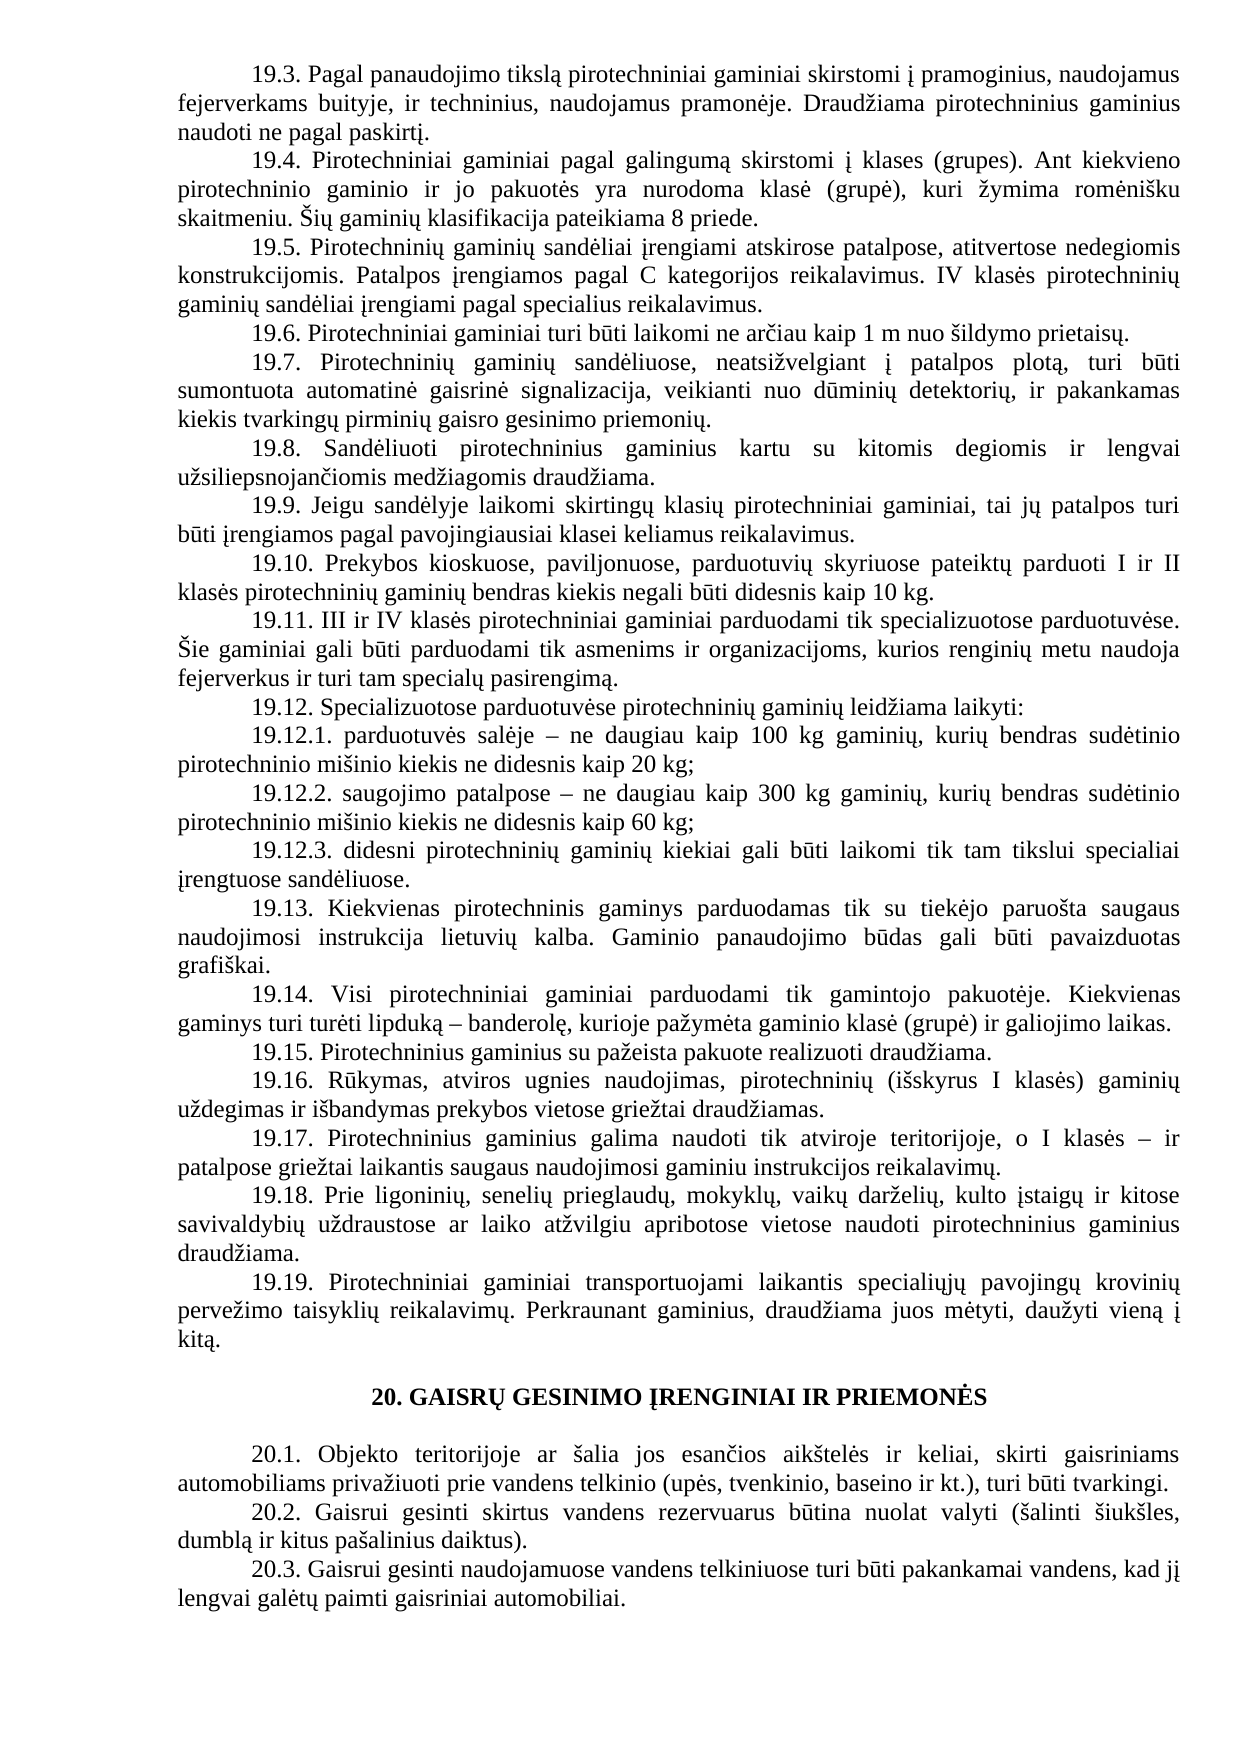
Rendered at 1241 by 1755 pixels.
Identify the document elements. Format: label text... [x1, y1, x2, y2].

text 19.10. Prekybos kioskuose, paviljonuose, parduotuvių skyriuose pateiktų parduoti I ir II klasės pirotechninių gaminių bendras kiekis negali būti didesnis kaip 10 kg. [177, 548, 1181, 605]
text 19.8. Sandėliuoti pirotechninius gaminius kartu su kitomis degiomis ir lengvai užsiliepsnojančiomis medžiagomis draudžiama. [177, 433, 1181, 490]
text 19.12. Specializuotose parduotuvėse pirotechninių gaminių leidžiama laikyti: [177, 692, 1181, 720]
text 19.12.2. saugojimo patalpose – ne daugiau kaip 300 kg gaminių, kurių bendras sudėtinio pirotechninio mišinio kiekis ne didesnis kaip 60 kg; [177, 778, 1181, 835]
text 20.1. Objekto teritorijoje ar šalia jos esančios aikštelės ir keliai, skirti gaisriniams automobiliams privažiuoti prie vandens telkinio (upės, tvenkinio, baseino ir kt.), turi būti tvarkingi. [177, 1439, 1181, 1497]
text 20.2. Gaisrui gesinti skirtus vandens rezervuarus būtina nuolat valyti (šalinti šiukšles, dumblą ir kitus pašalinius daiktus). [177, 1497, 1181, 1554]
text 19.15. Pirotechninius gaminius su pažeista pakuote realizuoti draudžiama. [177, 1037, 1181, 1065]
text 19.12.1. parduotuvės salėje – ne daugiau kaip 100 kg gaminių, kurių bendras sudėtinio pirotechninio mišinio kiekis ne didesnis kaip 20 kg; [177, 720, 1181, 778]
text 19.4. Pirotechniniai gaminiai pagal galingumą skirstomi į klases (grupes). Ant kiekvieno pirotechninio gaminio ir jo pakuotės yra nurodoma klasė (grupė), kuri žymima romėnišku skaitmeniu. Šių gaminių klasifikacija pateikiama 8 priede. [177, 145, 1181, 232]
text 20. GAISRŲ GESINIMO ĮRENGINIAI IR PRIEMONĖS [177, 1382, 1181, 1410]
text 19.5. Pirotechninių gaminių sandėliai įrengiami atskirose patalpose, atitvertose nedegiomis konstrukcijomis. Patalpos įrengiamos pagal C kategorijos reikalavimus. IV klasės pirotechninių gaminių sandėliai įrengiami pagal specialius reikalavimus. [177, 232, 1181, 318]
text 20.3. Gaisrui gesinti naudojamuose vandens telkiniuose turi būti pakankamai vandens, kad jį lengvai galėtų paimti gaisriniai automobiliai. [177, 1554, 1181, 1612]
text 19.9. Jeigu sandėlyje laikomi skirtingų klasių pirotechniniai gaminiai, tai jų patalpos turi būti įrengiamos pagal pavojingiausiai klasei keliamus reikalavimus. [177, 490, 1181, 548]
text 19.13. Kiekvienas pirotechninis gaminys parduodamas tik su tiekėjo paruošta saugaus naudojimosi instrukcija lietuvių kalba. Gaminio panaudojimo būdas gali būti pavaizduotas grafiškai. [177, 893, 1181, 979]
text 19.14. Visi pirotechniniai gaminiai parduodami tik gamintojo pakuotėje. Kiekvienas gaminys turi turėti lipduką – banderolę, kurioje pažymėta gaminio klasė (grupė) ir galiojimo laikas. [177, 979, 1181, 1037]
text 19.19. Pirotechniniai gaminiai transportuojami laikantis specialiųjų pavojingų krovinių pervežimo taisyklių reikalavimų. Perkraunant gaminius, draudžiama juos mėtyti, daužyti vieną į kitą. [177, 1267, 1181, 1353]
text 19.6. Pirotechniniai gaminiai turi būti laikomi ne arčiau kaip 1 m nuo šildymo prietaisų. [177, 318, 1181, 347]
text 19.17. Pirotechninius gaminius galima naudoti tik atviroje teritorijoje, o I klasės – ir patalpose griežtai laikantis saugaus naudojimosi gaminiu instrukcijos reikalavimų. [177, 1123, 1181, 1180]
text 19.18. Prie ligoninių, senelių prieglaudų, mokyklų, vaikų darželių, kulto įstaigų ir kitose savivaldybių uždraustose ar laiko atžvilgiu apribotose vietose naudoti pirotechninius gaminius draudžiama. [177, 1180, 1181, 1267]
text 19.11. III ir IV klasės pirotechniniai gaminiai parduodami tik specializuotose parduotuvėse. Šie gaminiai gali būti parduodami tik asmenims ir organizacijoms, kurios renginių metu naudoja fejerverkus ir turi tam specialų pasirengimą. [177, 605, 1181, 692]
text 19.12.3. didesni pirotechninių gaminių kiekiai gali būti laikomi tik tam tikslui specialiai įrengtuose sandėliuose. [177, 835, 1181, 893]
text 19.7. Pirotechninių gaminių sandėliuose, neatsižvelgiant į patalpos plotą, turi būti sumontuota automatinė gaisrinė signalizacija, veikianti nuo dūminių detektorių, ir pakankamas kiekis tvarkingų pirminių gaisro gesinimo priemonių. [177, 347, 1181, 433]
text 19.3. Pagal panaudojimo tikslą pirotechniniai gaminiai skirstomi į pramoginius, naudojamus fejerverkams buityje, ir techninius, naudojamus pramonėje. Draudžiama pirotechninius gaminius naudoti ne pagal paskirtį. [177, 59, 1181, 145]
text 19.16. Rūkymas, atviros ugnies naudojimas, pirotechninių (išskyrus I klasės) gaminių uždegimas ir išbandymas prekybos vietose griežtai draudžiamas. [177, 1065, 1181, 1123]
